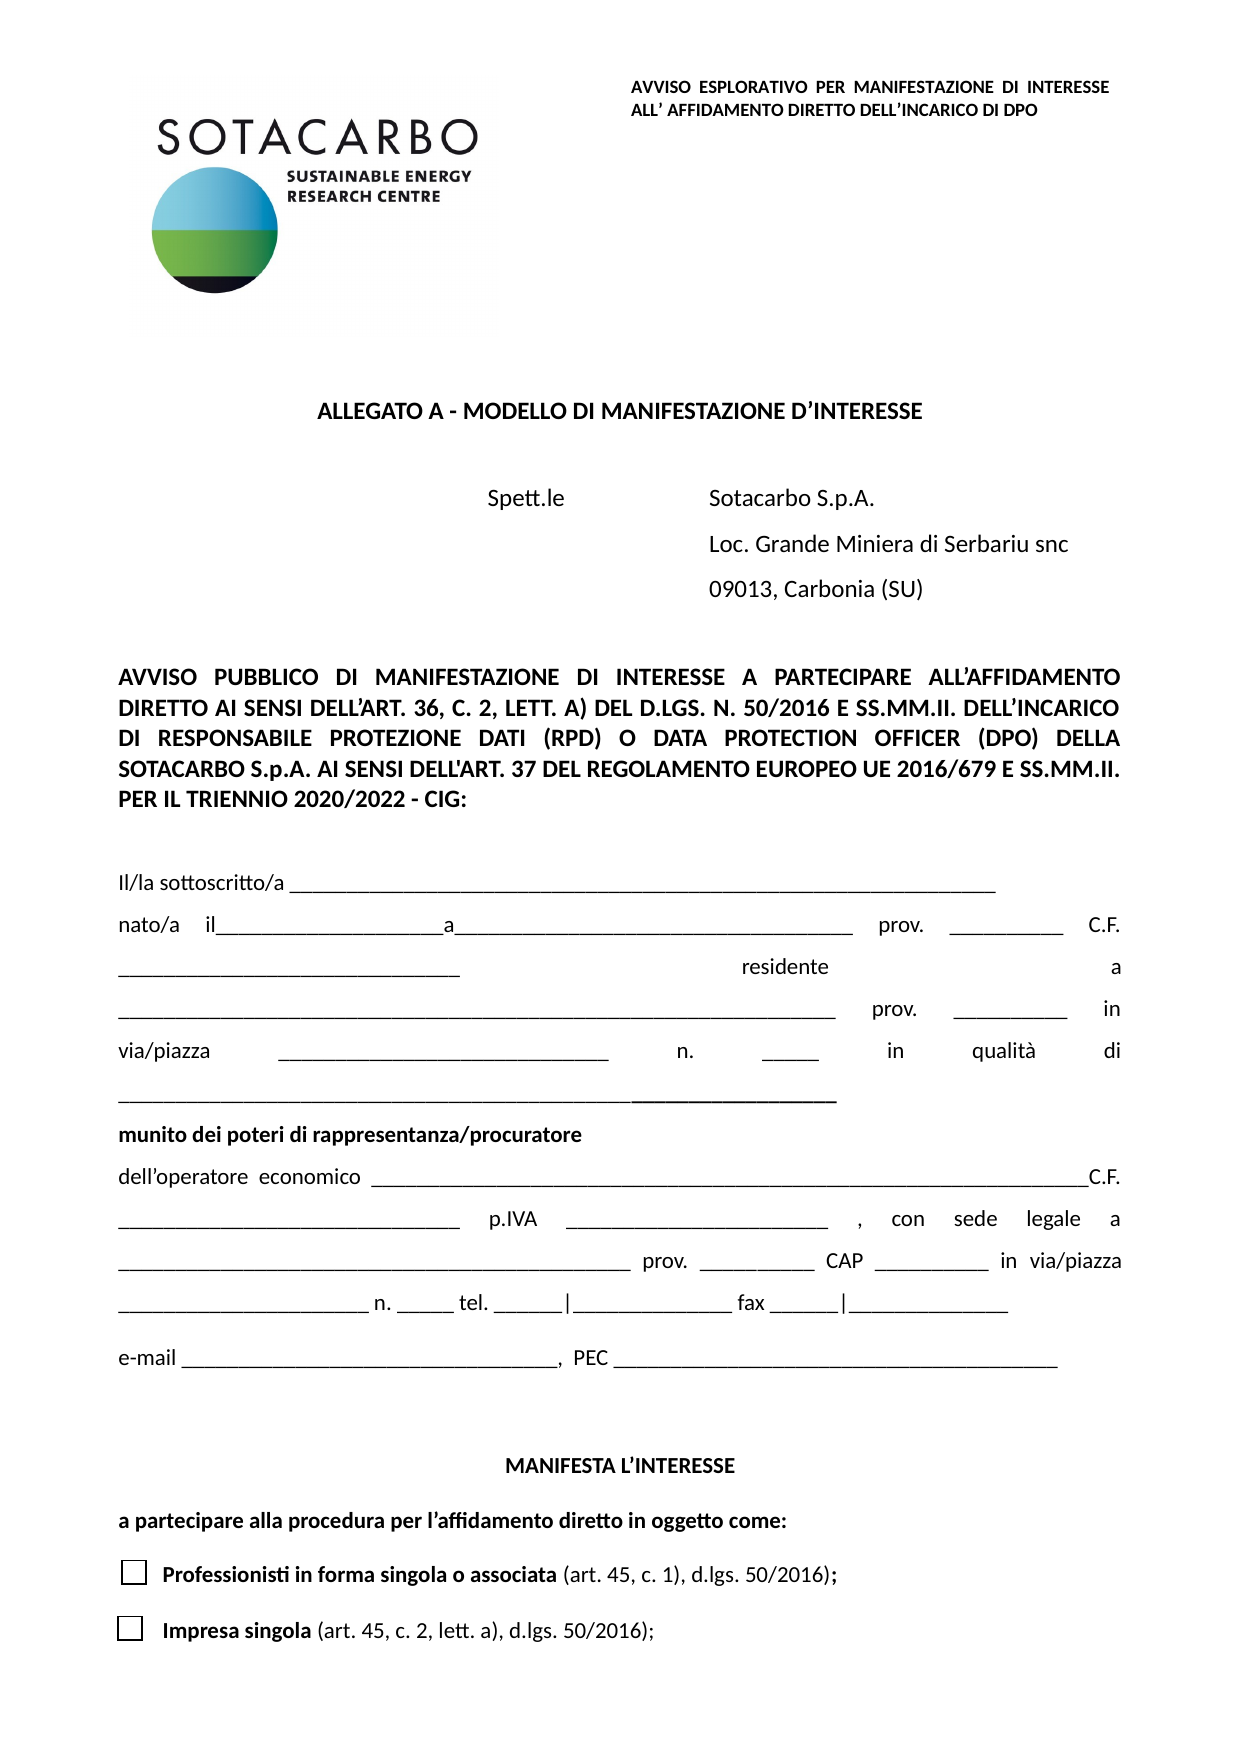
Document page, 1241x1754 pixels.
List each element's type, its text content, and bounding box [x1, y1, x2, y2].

text munito dei poteri di rappresentanza/procuratore [118, 1120, 1122, 1148]
text MANIFESTA L’INTERESSE [118, 1452, 1122, 1479]
text Loc. Grande Miniera di Serbariu snc [635, 528, 1122, 558]
text nato/a il____________________a___________________________________ prov. __________ C.F. ______________________________ residente a _______________________________________________________________ prov. __________ in via/piazza _____________________________ n. _____ in qualità di _______________________________________________________________ [118, 910, 1122, 1106]
text Impresa singola (art. 45, c. 2, lett. a), d.lgs. 50/2016); [118, 1617, 1122, 1644]
text Spett.le Sotacarbo S.p.A. [413, 482, 1122, 513]
text e-mail _________________________________, PEC _______________________________________ [118, 1343, 1122, 1371]
text AVVISO PUBBLICO DI MANIFESTAZIONE DI INTERESSE A PARTECIPARE ALL’AFFIDAMENTO DIRETTO AI SENSI DELL’ART. 36, C. 2, LETT. A) DEL D.LGS. N. 50/2016 E SS.MM.II. DELL’INCARICO DI RESPONSABILE PROTEZIONE DATI (RPD) O DATA PROTECTION OFFICER (DPO) DELLA SOTACARBO S.p.A. AI SENSI DELL'ART. 37 DEL REGOLAMENTO EUROPEO UE 2016/679 E SS.MM.II. PER IL TRIENNIO 2020/2022 - CIG: [118, 661, 1122, 814]
text dell’operatore economico _______________________________________________________________C.F. ______________________________ p.IVA _______________________ , con sede legale a _____________________________________________ prov. __________ CAP __________ in via/piazza ______________________ n. _____ tel. ______|______________ fax ______|______________ [118, 1162, 1122, 1316]
text ALLEGATO A - MODELLO DI MANIFESTAZIONE D’INTERESSE [118, 395, 1122, 426]
text Professionisti in forma singola o associata (art. 45, c. 1), d.lgs. 50/2016); [118, 1561, 1122, 1588]
text a partecipare alla procedura per l’affidamento diretto in oggetto come: [118, 1506, 1122, 1534]
text 09013, Carbonia (SU) [635, 573, 1122, 604]
text Il/la sottoscritto/a ______________________________________________________________ [118, 868, 1122, 896]
